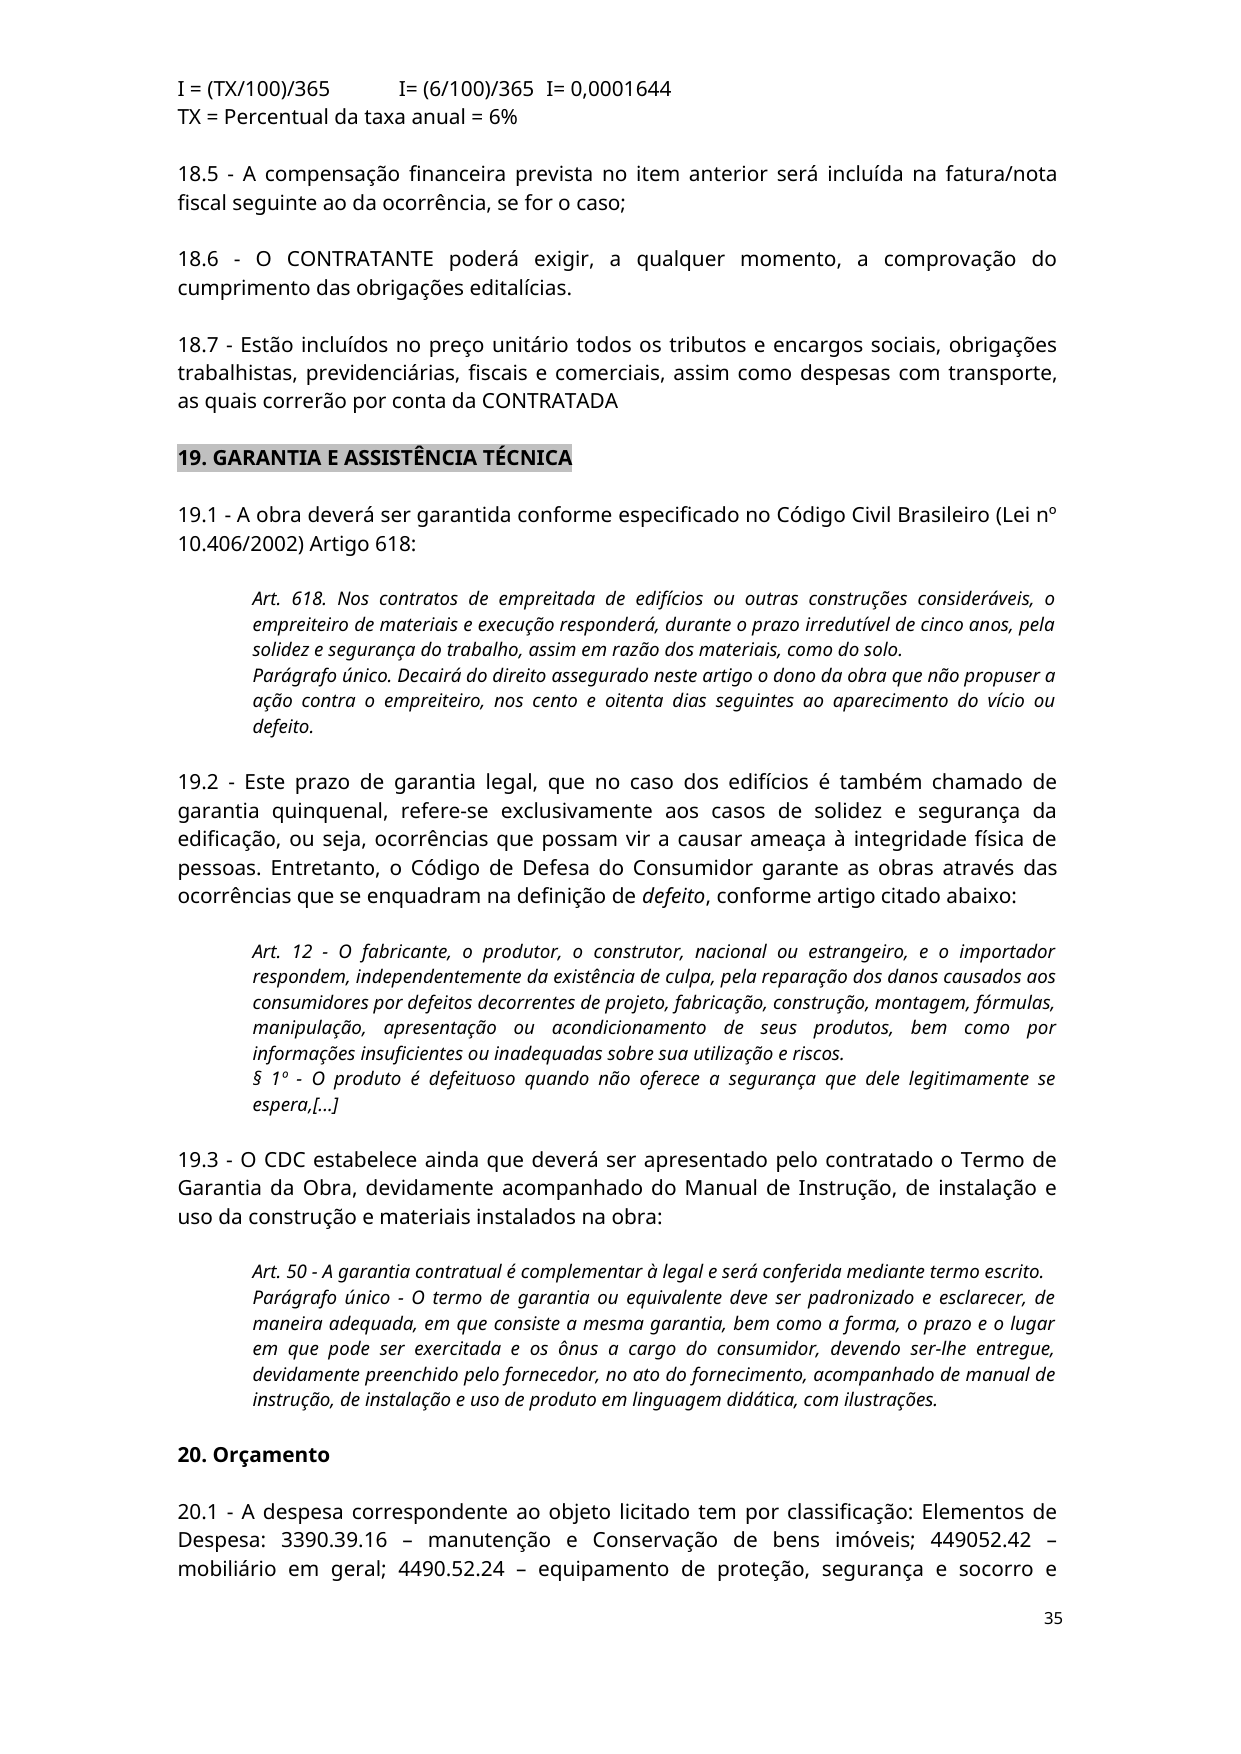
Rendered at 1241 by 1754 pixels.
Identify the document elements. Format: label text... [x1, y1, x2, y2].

text 19. GARANTIA E ASSISTÊNCIA TÉCNICA [177, 443, 1058, 472]
text Parágrafo único - O termo de garantia ou equivalente deve ser padronizado e esclarecer, de maneira adequada, em que consiste a mesma garantia, bem como a forma, o prazo e o lugar em que pode ser exercitada e os ônus a cargo do consumidor, devendo ser-lhe entregue, devidamente preenchido pelo fornecedor, no ato do fornecimento, acompanhado de manual de instrução, de instalação e uso de produto em linguagem didática, com ilustrações. [252, 1284, 1058, 1412]
text 19.1 - A obra deverá ser garantida conforme especificado no Código Civil Brasileiro (Lei nº 10.406/2002) Artigo 618: [177, 500, 1058, 557]
text Art. 618. Nos contratos de empreitada de edifícios ou outras construções consideráveis, o empreiteiro de materiais e execução responderá, durante o prazo irredutível de cinco anos, pela solidez e segurança do trabalho, assim em razão dos materiais, como do solo. [252, 586, 1058, 662]
text 18.6 - O CONTRATANTE poderá exigir, a qualquer momento, a comprovação do cumprimento das obrigações editalícias. [177, 244, 1058, 301]
text 18.5 - A compensação financeira prevista no item anterior será incluída na fatura/nota fiscal seguinte ao da ocorrência, se for o caso; [177, 159, 1058, 216]
text Art. 50 - A garantia contratual é complementar à legal e será conferida mediante termo escrito. [252, 1259, 1058, 1284]
text 20. Orçamento [177, 1440, 1058, 1469]
text Art. 12 - O fabricante, o produtor, o construtor, nacional ou estrangeiro, e o importador respondem, independentemente da existência de culpa, pela reparação dos danos causados aos consumidores por defeitos decorrentes de projeto, fabricação, construção, montagem, fórmulas, manipulação, apresentação ou acondicionamento de seus produtos, bem como por informações insuficientes ou inadequadas sobre sua utilização e riscos. [252, 938, 1058, 1066]
text § 1º - O produto é defeituoso quando não oferece a segurança que dele legitimamente se espera,[...] [252, 1066, 1058, 1117]
text I = (TX/100)/365 I= (6/100)/365 I= 0,0001644 [177, 74, 1058, 102]
text TX = Percentual da taxa anual = 6% [177, 102, 1058, 131]
text 20.1 - A despesa correspondente ao objeto licitado tem por classificação: Elementos de Despesa: 3390.39.16 – manutenção e Conservação de bens imóveis; 449052.42 – mobiliário em geral; 4490.52.24 – equipamento de proteção, segurança e socorro e [177, 1497, 1058, 1582]
text 19.2 - Este prazo de garantia legal, que no caso dos edifícios é também chamado de garantia quinquenal, refere-se exclusivamente aos casos de solidez e segurança da edificação, ou seja, ocorrências que possam vir a causar ameaça à integridade física de pessoas. Entretanto, o Código de Defesa do Consumidor garante as obras através das ocorrências que se enquadram na definição de defeito, conforme artigo citado abaixo: [177, 767, 1058, 909]
text 18.7 - Estão incluídos no preço unitário todos os tributos e encargos sociais, obrigações trabalhistas, previdenciárias, fiscais e comerciais, assim como despesas com transporte, as quais correrão por conta da CONTRATADA [177, 330, 1058, 415]
text Parágrafo único. Decairá do direito assegurado neste artigo o dono da obra que não propuser a ação contra o empreiteiro, nos cento e oitenta dias seguintes ao aparecimento do vício ou defeito. [252, 662, 1058, 739]
text 19.3 - O CDC estabelece ainda que deverá ser apresentado pelo contratado o Termo de Garantia da Obra, devidamente acompanhado do Manual de Instrução, de instalação e uso da construção e materiais instalados na obra: [177, 1145, 1058, 1230]
